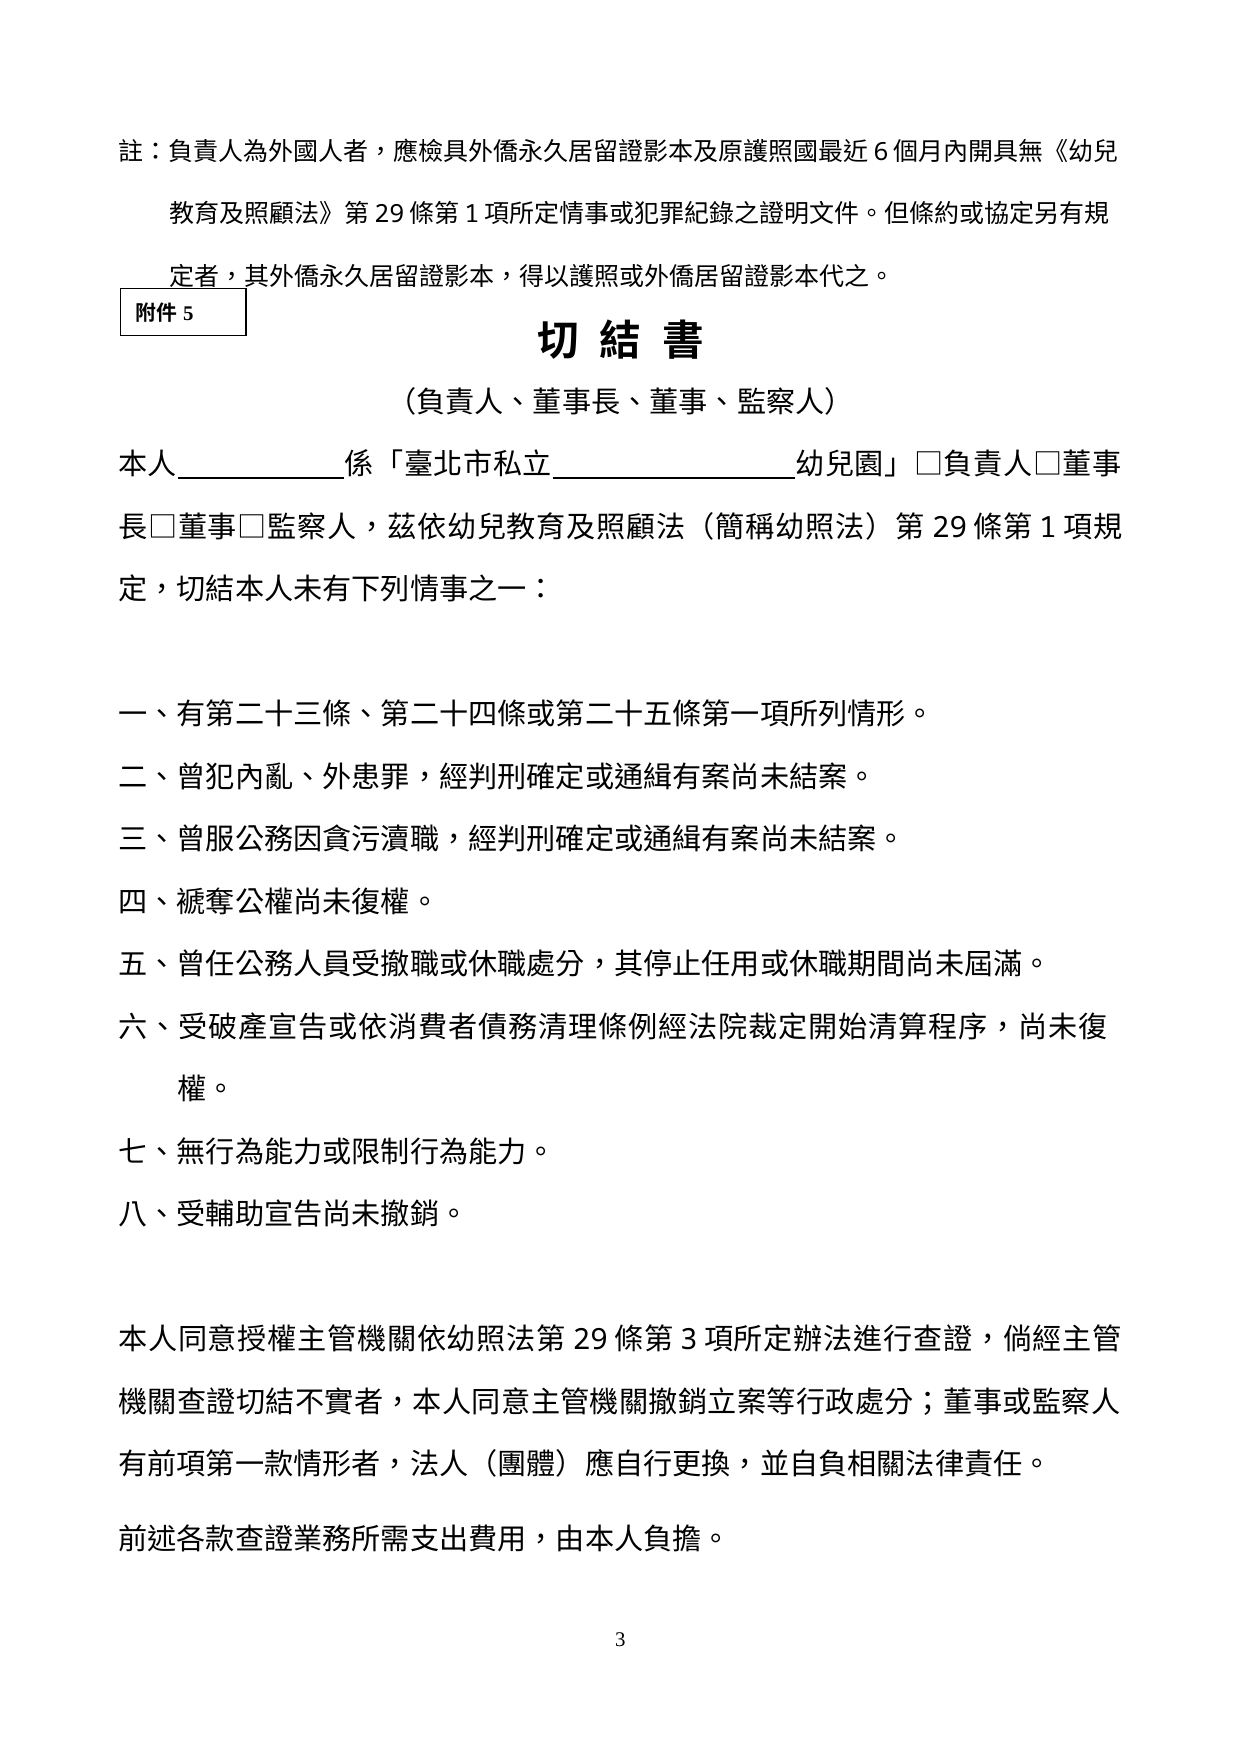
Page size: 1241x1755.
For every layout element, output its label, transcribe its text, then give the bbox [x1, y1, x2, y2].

text 六、受破產宣告或依消費者債務清理條例經法院裁定開始清算程序，尚未復權。 [118, 983, 1110, 1108]
text 三、曾服公務因貪污瀆職，經判刑確定或通緝有案尚未結案。 [118, 795, 1110, 858]
text 切 結 書 [118, 295, 1122, 358]
text 本人 係「臺北市私立 幼兒園」□負責人□董事長□董事□監察人，茲依幼兒教育及照顧法（簡稱幼照法）第29條第1項規定，切結本人未有下列情事之一： [118, 420, 1122, 608]
text 七、無行為能力或限制行為能力。 [118, 1108, 1110, 1170]
text （負責人、董事長、董事、監察人） [118, 358, 1122, 420]
text 八、受輔助宣告尚未撤銷。 [118, 1170, 1110, 1233]
text 前述各款查證業務所需支出費用，由本人負擔。 [118, 1495, 1122, 1558]
text 註：負責人為外國人者，應檢具外僑永久居留證影本及原護照國最近6個月內開具無《幼兒教育及照顧法》第29條第1項所定情事或犯罪紀錄之證明文件。但條約或協定另有規定者，其外僑永久居留證影本，得以護照或外僑居留證影本代之。 [118, 108, 1122, 295]
text 本人同意授權主管機關依幼照法第29條第3項所定辦法進行查證，倘經主管機關查證切結不實者，本人同意主管機關撤銷立案等行政處分；董事或監察人有前項第一款情形者，法人（團體）應自行更換，並自負相關法律責任。 [118, 1295, 1122, 1483]
text 二、曾犯內亂、外患罪，經判刑確定或通緝有案尚未結案。 [118, 733, 1110, 795]
text 一、有第二十三條、第二十四條或第二十五條第一項所列情形。 [118, 670, 1110, 733]
text 五、曾任公務人員受撤職或休職處分，其停止任用或休職期間尚未屆滿。 [118, 920, 1110, 983]
text 四、褫奪公權尚未復權。 [118, 858, 1110, 920]
